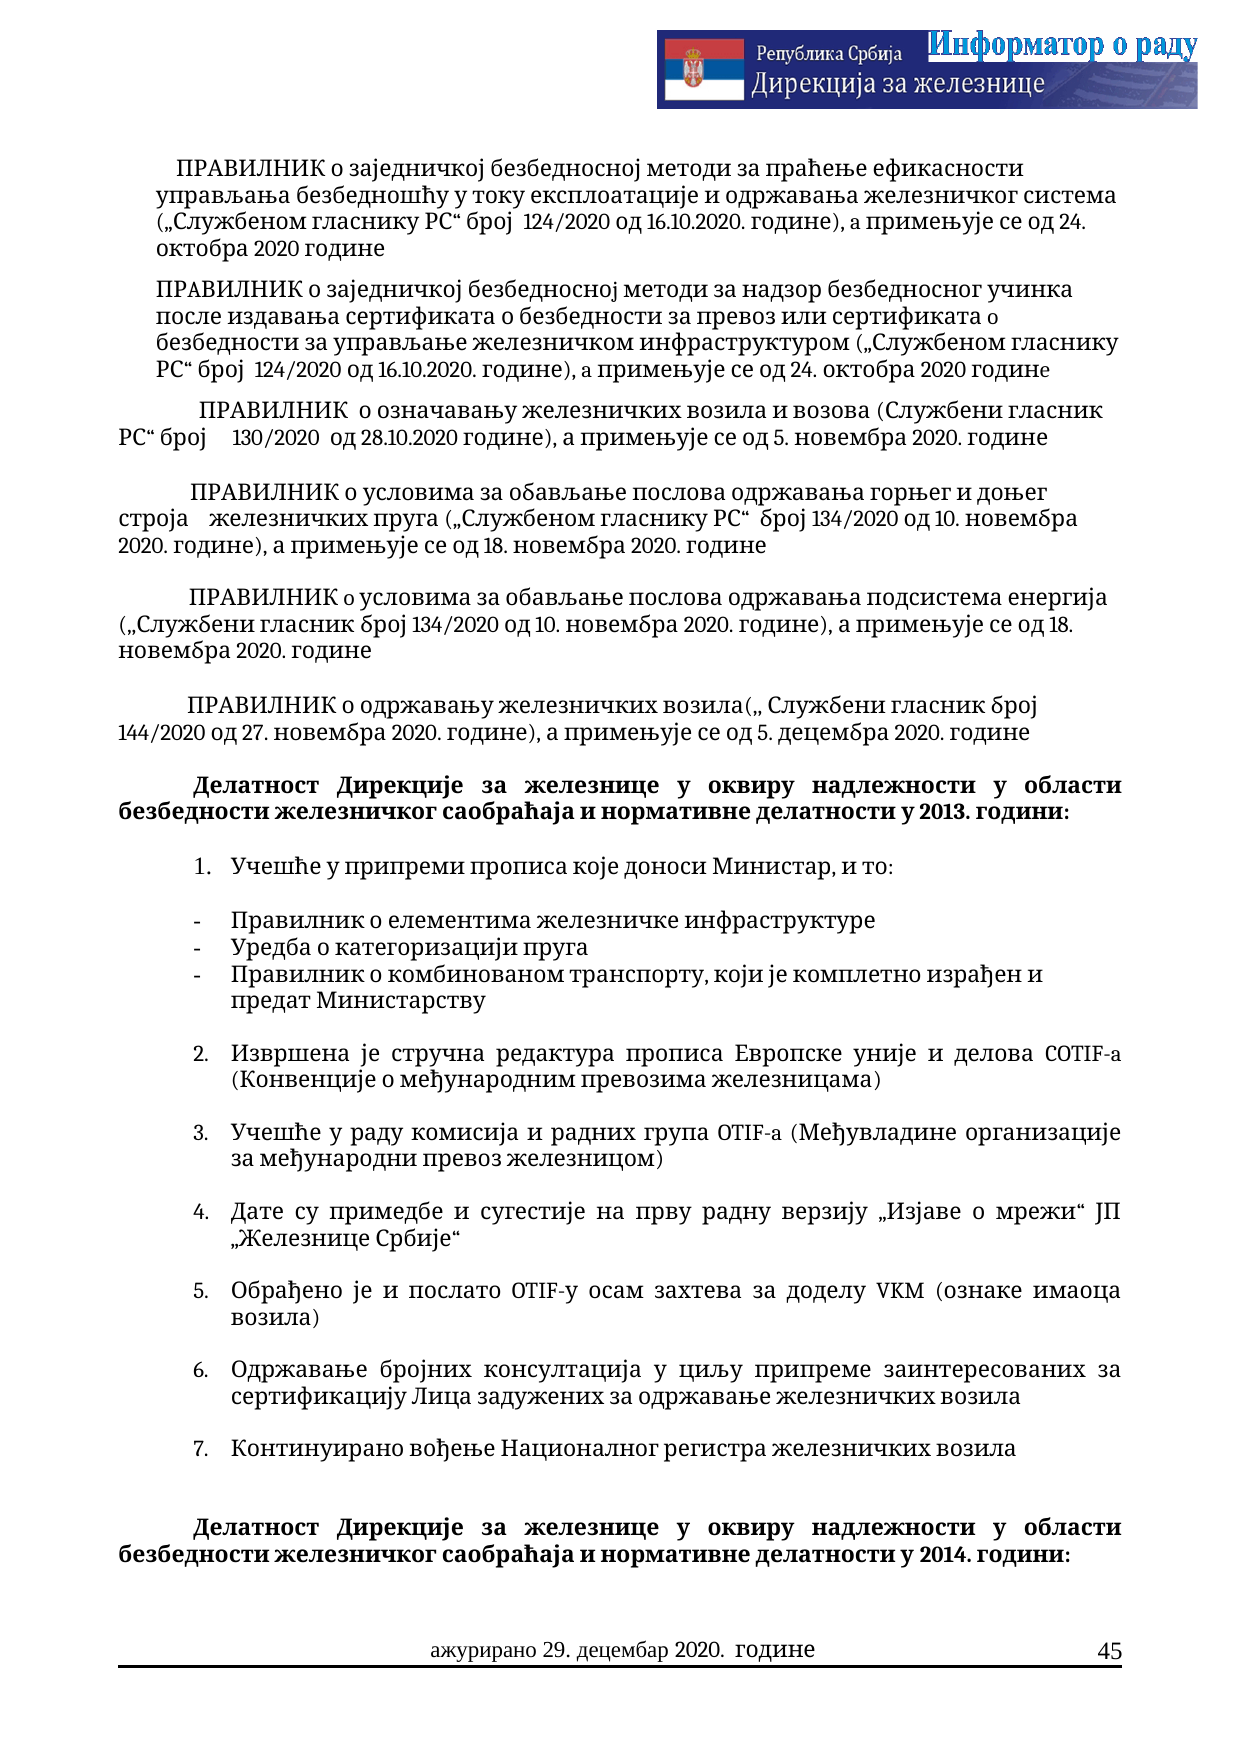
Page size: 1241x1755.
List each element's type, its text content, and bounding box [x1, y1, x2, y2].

list Учешће у припреми прописа које доноси Министар, и то: [193, 851, 1122, 881]
list Извршена је стручна редактура прописа Европске уније и делова COTIF-a (Конвенције о међународним превозима железницама) [193, 1041, 1122, 1093]
text Делатност Дирекције за железнице у оквиру надлежности у области безбедности железничког саобраћаја и нормативне делатности у 2014. години: [118, 1515, 1122, 1568]
text ПРАВИЛНИК o условима за обављање послова одржавања подсистема енергија (,,Службени гласник број 134/2020 од 10. новембра 2020. године), а примењује се од 18. новембра 2020. године [118, 585, 1122, 664]
list Обрађено је и послато OTIF-у осам захтева за доделу VKM (ознаке имаоца возила) [193, 1278, 1122, 1331]
text ПРАВИЛНИК о одржавању железничких возила(,, Службени гласник број 144/2020 од 27. новембра 2020. године), а примењује се од 5. децембра 2020. године [118, 691, 1122, 746]
text ПРАВИЛНИК о означавању железничких возила и возова (Службени гласник РС“ број 130/2020 од 28.10.2020 године), а примењује се од 5. новембра 2020. године [118, 398, 1122, 451]
text ПРАВИЛНИК о условима за обављање послова одржавања горњег и доњег строја железничких пруга („Службеном гласнику РС“ број 134/2020 од 10. новембра 2020. године), а примењује се од 18. новембра 2020. године [118, 477, 1122, 559]
list Правилник о елементима железничке инфраструктуре [193, 907, 1122, 934]
list Уредба о категоризацији пруга [193, 934, 1122, 961]
list Дате су примедбе и сугестије на прву радну верзију „Изјаве о мрежи“ ЈП „Железнице Србије“ [193, 1199, 1122, 1252]
list Правилник о комбинованом транспорту, који је комплетно израђен и предат Министарству [193, 961, 1122, 1014]
text Делатност Дирекције за железнице у оквиру надлежности у области безбедности железничког саобраћаја и нормативне делатности у 2013. години: [118, 772, 1122, 825]
list Одржавање бројних консултација у циљу припреме заинтересованих за сертификацију Лица задужених за одржавање железничких возила [193, 1357, 1122, 1410]
list Континуирано вођење Националног регистра железничких возила [193, 1436, 1122, 1462]
list Учешће у раду комисија и радних група OTIF-a (Међувладине организације за међународни превоз железницом) [193, 1120, 1122, 1173]
text ПРAВИЛНИК о заједничкој безбедносноj методи за надзор безбедносног учинка после издавања сертификата о безбедности за превоз или сертификата o безбедности за управљање железничком инфраструктуром („Службеном гласнику РС“ број 124/2020 од 16.10.2020. године), a примењује се од 24. октобра 2020 годинe [156, 277, 1122, 383]
text ПРАВИЛНИК о заједничкој безбедносној методи за праћење ефикасности управљања безбедношћу у току експлоатације и одржавања железничког система („Службеном гласнику РС“ број 124/2020 од 16.10.2020. године), a примењује се од 24. октобра 2020 године [156, 156, 1122, 262]
